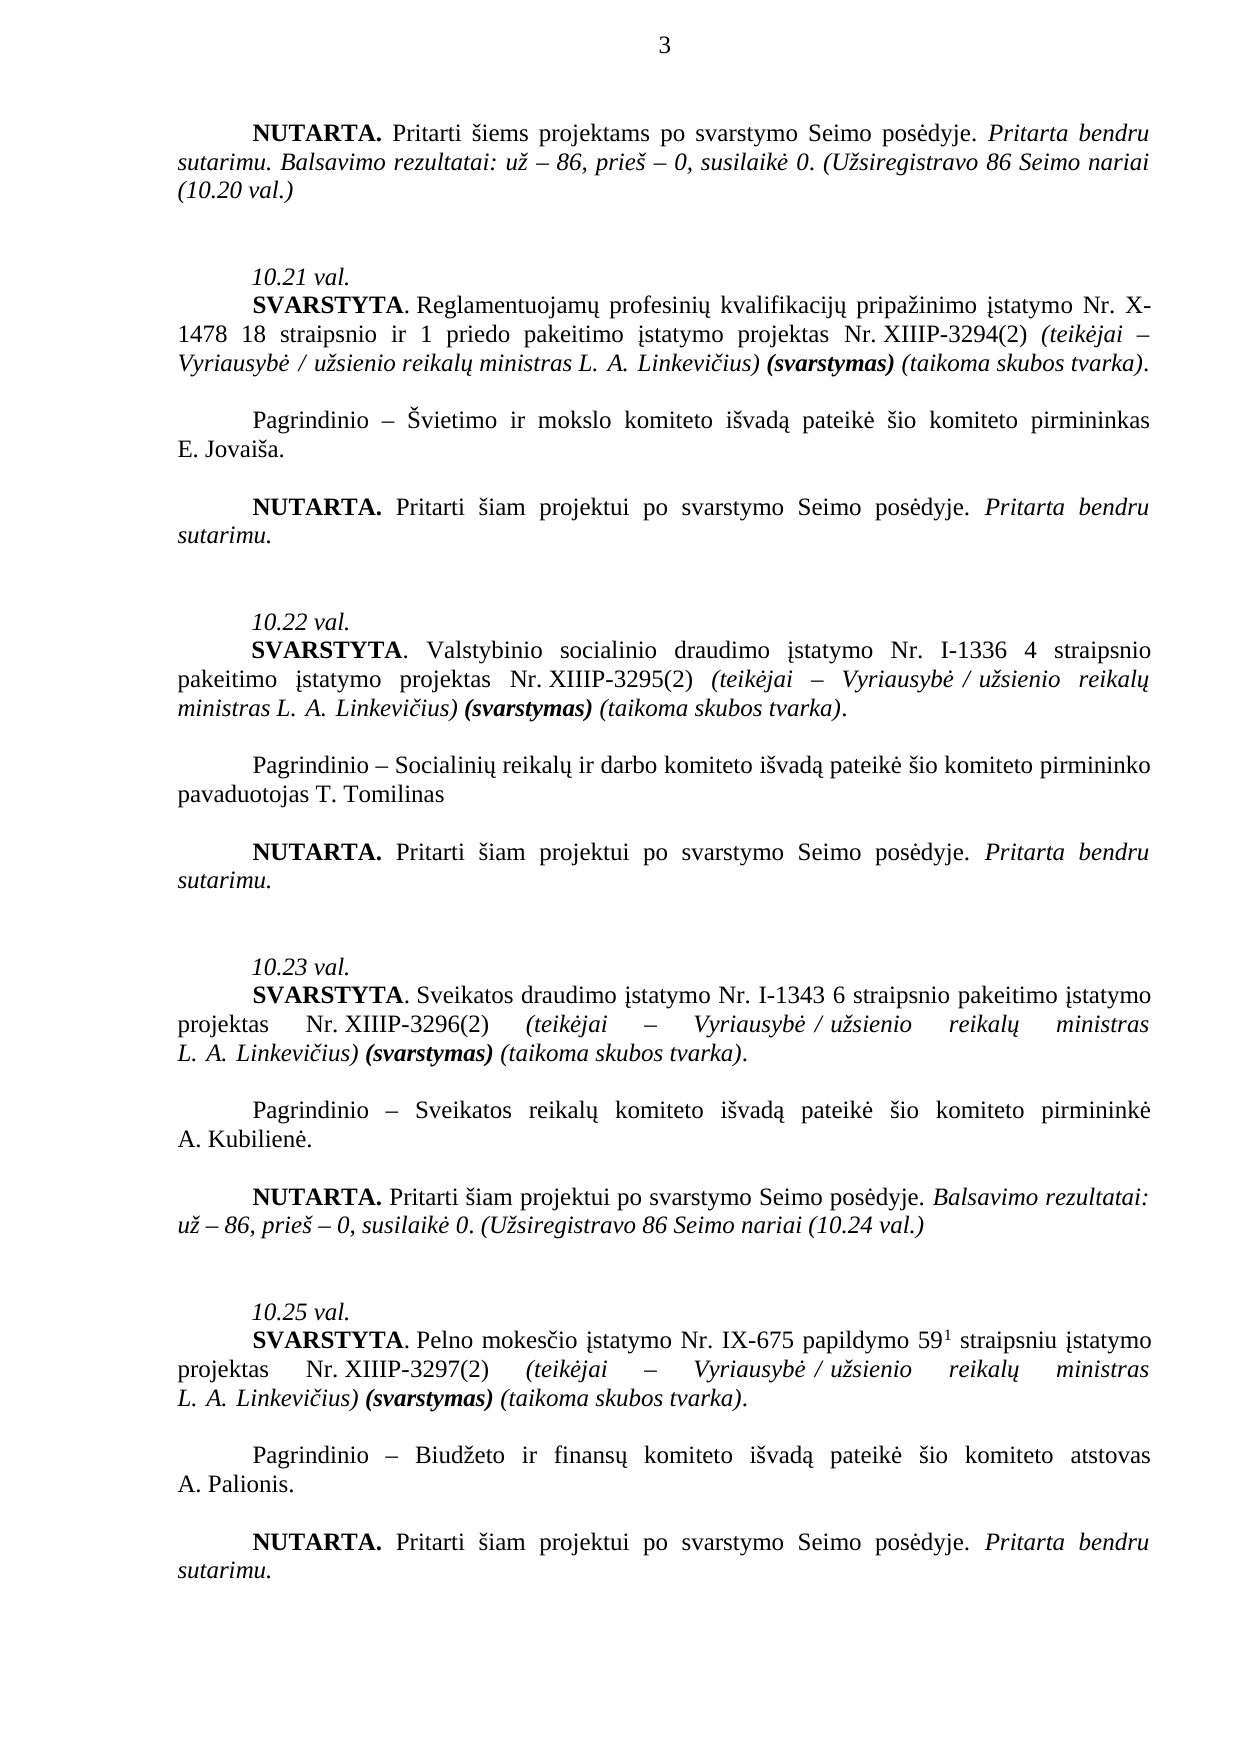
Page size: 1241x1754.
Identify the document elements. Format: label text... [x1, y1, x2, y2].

text SVARSTYTA. Sveikatos draudimo įstatymo Nr. I-1343 6 straipsnio pakeitimo įstatymo projektas Nr. XIIIP-3296(2) (teikėjai – Vyriausybė / užsienio reikalų ministras L. A. Linkevičius) (svarstymas) (taikoma skubos tvarka). [177, 981, 1152, 1067]
text Pagrindinio – Švietimo ir mokslo komiteto išvadą pateikė šio komiteto pirmininkas E. Jovaiša. [177, 406, 1152, 463]
text NUTARTA. Pritarti šiam projektui po svarstymo Seimo posėdyje. Balsavimo rezultatai: už – 86, prieš – 0, susilaikė 0. (Užsiregistravo 86 Seimo nariai (10.24 val.) [177, 1182, 1152, 1239]
text 10.23 val. [177, 952, 1152, 981]
text NUTARTA. Pritarti šiam projektui po svarstymo Seimo posėdyje. Pritarta bendru sutarimu. [177, 837, 1152, 894]
text SVARSTYTA. Reglamentuojamų profesinių kvalifikacijų pripažinimo įstatymo Nr. X-1478 18 straipsnio ir 1 priedo pakeitimo įstatymo projektas Nr. XIIIP-3294(2) (teikėjai – Vyriausybė / užsienio reikalų ministras L. A. Linkevičius) (svarstymas) (taikoma skubos tvarka). [177, 291, 1152, 377]
text Pagrindinio – Biudžeto ir finansų komiteto išvadą pateikė šio komiteto atstovas A. Palionis. [177, 1441, 1152, 1498]
text Pagrindinio – Socialinių reikalų ir darbo komiteto išvadą pateikė šio komiteto pirmininko pavaduotojas T. Tomilinas [177, 751, 1152, 808]
text Pagrindinio – Sveikatos reikalų komiteto išvadą pateikė šio komiteto pirmininkė A. Kubilienė. [177, 1096, 1152, 1153]
text 10.22 val. [177, 607, 1152, 636]
text NUTARTA. Pritarti šiam projektui po svarstymo Seimo posėdyje. Pritarta bendru sutarimu. [177, 1527, 1152, 1584]
text 10.21 val. [177, 262, 1152, 291]
text SVARSTYTA. Pelno mokesčio įstatymo Nr. IX-675 papildymo 591 straipsniu įstatymo projektas Nr. XIIIP-3297(2) (teikėjai – Vyriausybė / užsienio reikalų ministras L. A. Linkevičius) (svarstymas) (taikoma skubos tvarka). [177, 1326, 1152, 1412]
text NUTARTA. Pritarti šiam projektui po svarstymo Seimo posėdyje. Pritarta bendru sutarimu. [177, 492, 1152, 549]
text NUTARTA. Pritarti šiems projektams po svarstymo Seimo posėdyje. Pritarta bendru sutarimu. Balsavimo rezultatai: už – 86, prieš – 0, susilaikė 0. (Užsiregistravo 86 Seimo nariai (10.20 val.) [177, 118, 1152, 204]
text 10.25 val. [177, 1297, 1152, 1326]
text SVARSTYTA. Valstybinio socialinio draudimo įstatymo Nr. I-1336 4 straipsnio pakeitimo įstatymo projektas Nr. XIIIP-3295(2) (teikėjai – Vyriausybė / užsienio reikalų ministras L. A. Linkevičius) (svarstymas) (taikoma skubos tvarka). [177, 636, 1152, 722]
